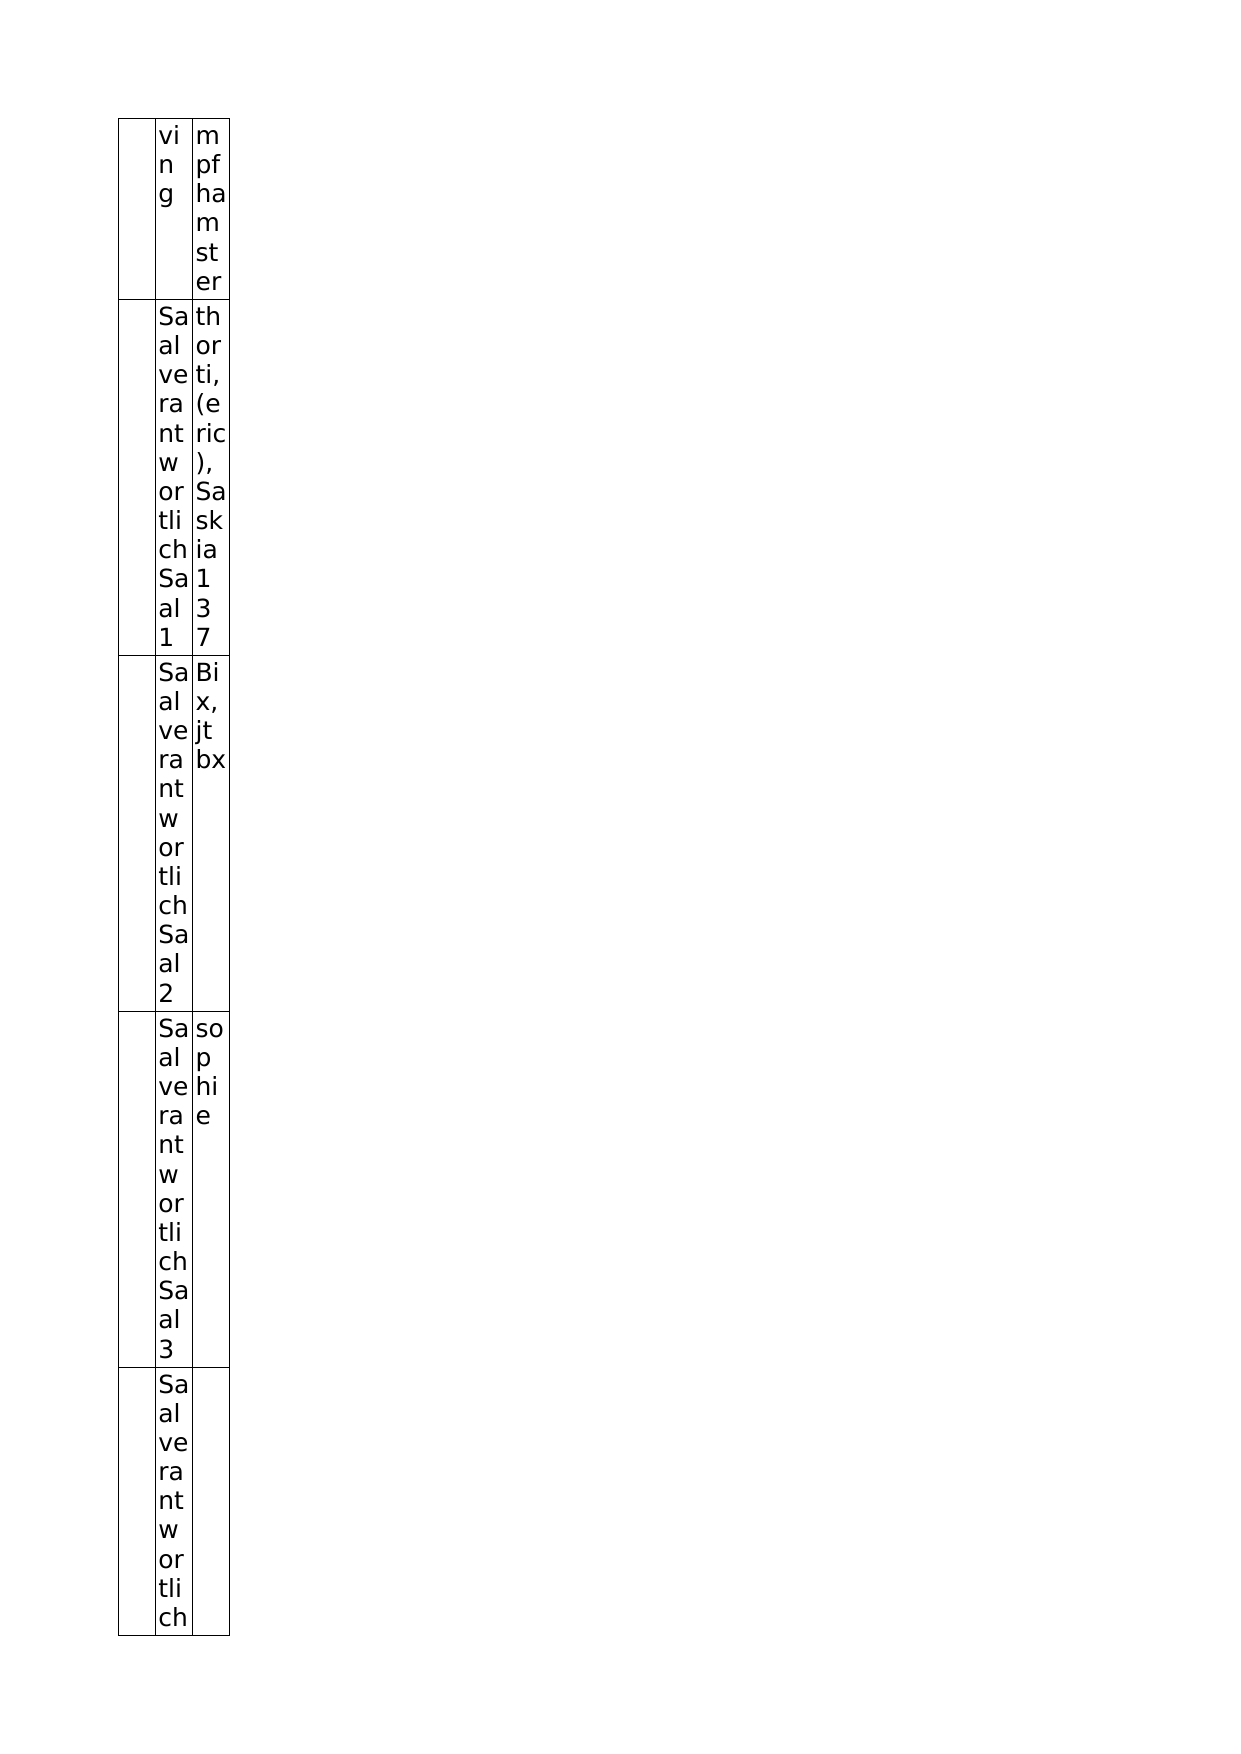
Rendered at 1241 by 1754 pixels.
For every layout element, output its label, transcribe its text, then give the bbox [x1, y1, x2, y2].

table_cell [119, 1368, 155, 1635]
table_cell [193, 1368, 229, 1635]
table_cell Saalverantwortlich Saal 1 [156, 300, 192, 655]
table_cell ving [156, 119, 192, 299]
table_cell thorti, (eric), Saskia137 [193, 300, 229, 655]
table_cell Bix, jtbx [193, 656, 229, 1011]
table_cell mpfhamster [193, 119, 229, 299]
table_cell Saalverantwortlich [156, 1368, 192, 1635]
table_cell Saalverantwortlich Saal 2 [156, 656, 192, 1011]
table_cell [119, 1012, 155, 1367]
table_cell [119, 656, 155, 1011]
table_cell Saalverantwortlich Saal 3 [156, 1012, 192, 1367]
table_cell [119, 300, 155, 655]
table_cell [119, 119, 155, 299]
table_cell sophie [193, 1012, 229, 1367]
